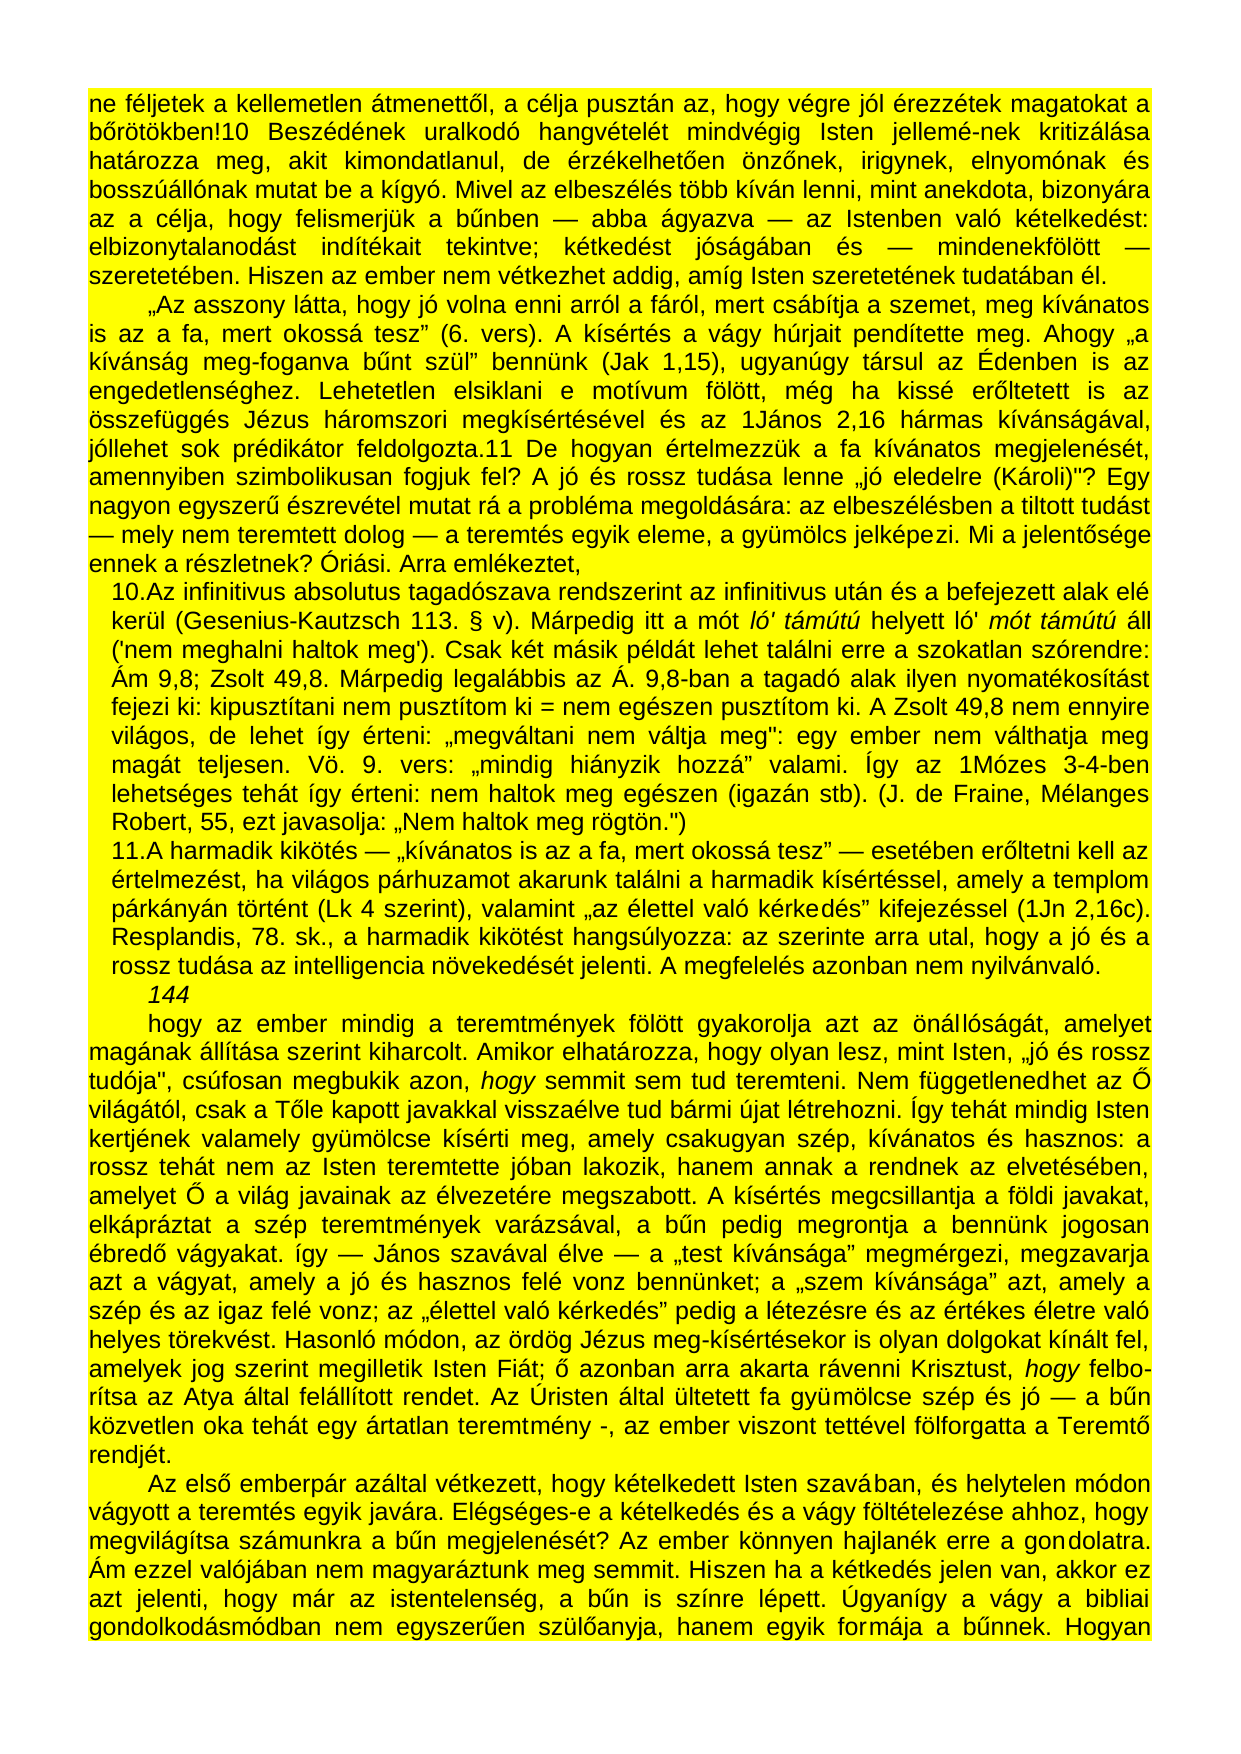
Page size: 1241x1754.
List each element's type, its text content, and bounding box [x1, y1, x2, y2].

text Az első emberpár azáltal vétkezett, hogy kételkedett Isten szavá­ban, és helytelen módon vágyott a teremtés egyik javára. Elégséges-e a kételkedés és a vágy föltételezése ahhoz, hogy megvilágítsa szá­munkra a bűn megjelenését? Az ember könnyen hajlanék erre a gon­dolatra. Ám ezzel valójában nem magyaráztunk meg semmit. Hi­szen ha a kétkedés jelen van, akkor ez azt jelenti, hogy már az istentelenség, a bűn is színre lépett. Úgyanígy a vágy a bibliai gondolkodásmódban nem egyszerűen szülőanyja, hanem egyik for­mája a bűnnek. Hogyan [88, 1468, 1152, 1641]
text ne féljetek a kellemetlen átmenettől, a célja pusztán az, hogy végre jól érezzétek magatokat a bőrötökben!10 Beszédének uralkodó hangvételét mindvégig Isten jellemé-nek kritizálása határozza meg, akit kimondatlanul, de érzékelhetően önzőnek, irigynek, elnyomónak és bosszúállónak mutat be a kígyó. Mivel az elbeszélés több kíván lenni, mint anekdota, bizonyára az a célja, hogy felismerjük a bűnben ― abba ágyazva ― az Istenben való kételkedést: elbizonytalanodást indítékait tekintve; kétkedést jóságában és ― mindenekfölött ― szeretetében. Hiszen az ember nem vétkezhet addig, amíg Isten szeretetének tudatában él. [88, 88, 1152, 290]
text „Az asszony látta, hogy jó volna enni arról a fáról, mert csábítja a szemet, meg kívánatos is az a fa, mert okossá tesz” (6. vers). A kísértés a vágy húrjait pendítette meg. Ahogy „a kívánság meg-foganva bűnt szül” bennünk (Jak 1,15), ugyanúgy társul az Édenben is az engedetlenséghez. Lehetetlen elsiklani e motívum fölött, még ha kissé erőltetett is az összefüggés Jézus háromszori megkísértésé­vel és az 1János 2,16 hármas kívánságával, jóllehet sok prédikátor feldolgozta.11 De hogyan értelmezzük a fa kívánatos megjelenését, amennyiben szimbolikusan fogjuk fel? A jó és rossz tudása lenne „jó eledelre (Károli)"? Egy nagyon egyszerű észrevétel mutat rá a probléma megoldására: az elbeszélésben a tiltott tudást ― mely nem teremtett dolog ― a teremtés egyik eleme, a gyümölcs jelképe­zi. Mi a jelentősége ennek a részletnek? Óriási. Arra emlékeztet, [88, 290, 1152, 577]
text 144 [88, 980, 1152, 1008]
text hogy az ember mindig a teremtmények fölött gyakorolja azt az önál­lóságát, amelyet magának állítása szerint kiharcolt. Amikor elhatá­rozza, hogy olyan lesz, mint Isten, „jó és rossz tudója", csúfosan megbukik azon, hogy semmit sem tud teremteni. Nem függetlened­het az Ő világától, csak a Tőle kapott javakkal visszaélve tud bármi újat létrehozni. Így tehát mindig Isten kertjének valamely gyümölcse kísérti meg, amely csakugyan szép, kívánatos és hasznos: a rossz tehát nem az Isten teremtette jóban lakozik, hanem annak a rendnek az elvetésében, amelyet Ő a világ javainak az élvezetére megszabott. A kísértés megcsillantja a földi javakat, elkápráztat a szép teremt­mények varázsával, a bűn pedig megrontja a bennünk jogosan ébredő vágyakat. így ― János szavával élve ― a „test kívánsága” megmérgezi, megzavarja azt a vágyat, amely a jó és hasznos felé vonz bennünket; a „szem kívánsága” azt, amely a szép és az igaz felé vonz; az „élettel való kérkedés” pedig a létezésre és az értékes életre való helyes törekvést. Hasonló módon, az ördög Jézus meg-kísértésekor is olyan dolgokat kínált fel, amelyek jog szerint megil­letik Isten Fiát; ő azonban arra akarta rávenni Krisztust, hogy felbo­rítsa az Atya által felállított rendet. Az Úristen által ültetett fa gyü­mölcse szép és jó ― a bűn közvetlen oka tehát egy ártatlan teremt­mény -, az ember viszont tettével fölforgatta a Teremtő rendjét. [88, 1008, 1152, 1468]
list A harmadik kikötés ― „kívánatos is az a fa, mert okossá tesz” ― esetében erőltetni kell az értelmezést, ha világos párhuzamot akarunk találni a harmadik kísértéssel, amely a templom párkányán történt (Lk 4 szerint), valamint „az élettel való kérke­dés” kifejezéssel (1Jn 2,16c). Resplandis, 78. sk., a harmadik kikötést hangsúlyozza: az szerinte arra utal, hogy a jó és a rossz tudása az intelligencia növekedését jelenti. A megfelelés azonban nem nyilvánvaló. [88, 836, 1152, 980]
list Az infinitivus absolutus tagadószava rendszerint az infinitivus után és a befejezett alak elé kerül (Gesenius-Kautzsch 113. § v). Márpedig itt a mót ló' támútú helyett ló' mót támútú áll ('nem meghalni haltok meg'). Csak két másik példát lehet találni erre a szokatlan szórendre: Ám 9,8; Zsolt 49,8. Márpedig legalábbis az Á. 9,8-ban a tagadó alak ilyen nyomatékosítást fejezi ki: kipusztítani nem pusztítom ki = nem egészen pusztítom ki. A Zsolt 49,8 nem ennyire világos, de lehet így érteni: „megváltani nem váltja meg": egy ember nem válthatja meg magát teljesen. Vö. 9. vers: „mindig hiányzik hozzá” valami. Így az 1Mózes 3-4-ben lehetséges tehát így érteni: nem haltok meg egészen (igazán stb). (J. de Fraine, Mélanges Robert, 55, ezt javasolja: „Nem haltok meg rögtön.") [88, 577, 1152, 836]
